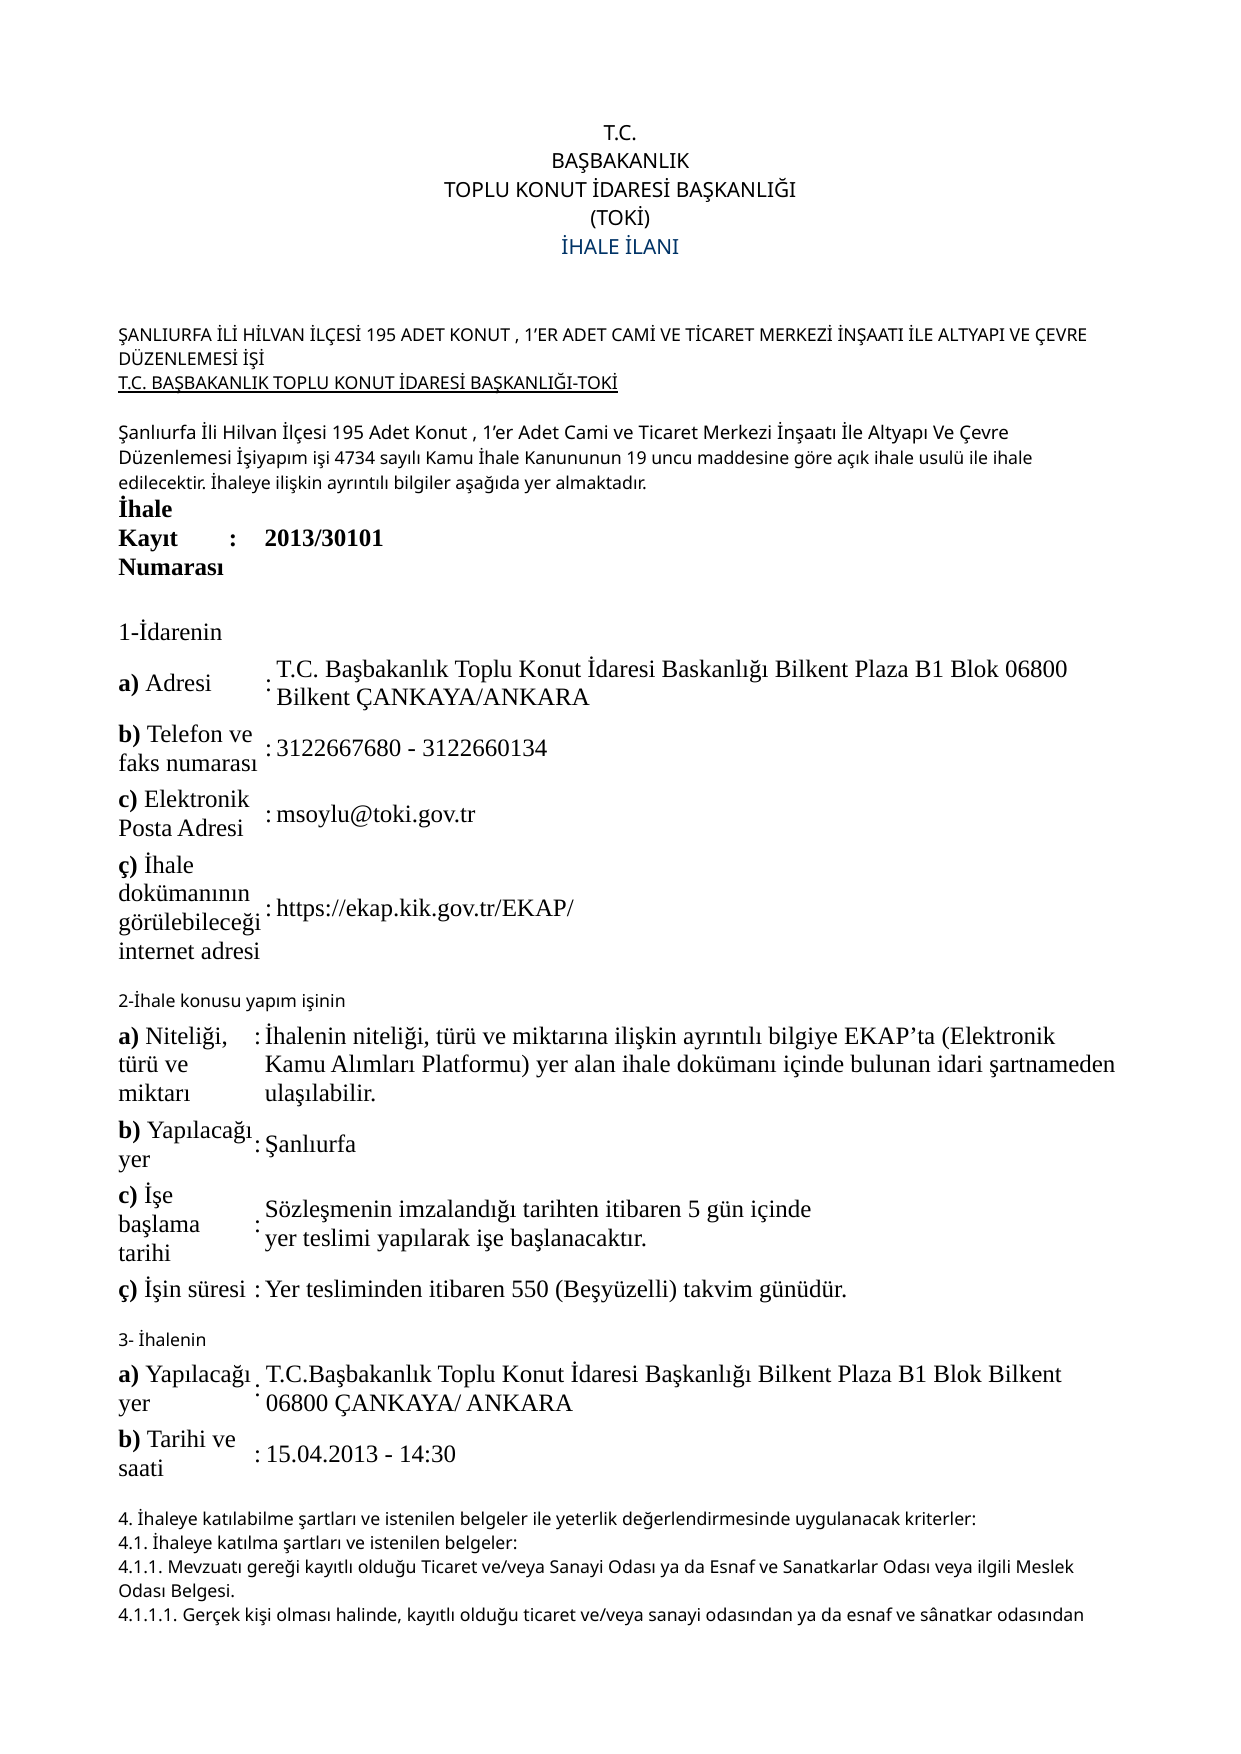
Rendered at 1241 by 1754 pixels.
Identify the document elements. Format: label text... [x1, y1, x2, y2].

table_header a) Yapılacağı yer [118, 1351, 254, 1417]
table_cell 3122667680 - 3122660134 [276, 711, 1122, 777]
table_cell a) Adresi [118, 646, 265, 711]
table_cell : [254, 1107, 264, 1172]
text İHALE İLANI [118, 232, 1122, 260]
table_cell : [265, 777, 276, 842]
table_cell ç) İhale dokümanının görülebileceği internet adresi [118, 842, 265, 965]
table_cell : [254, 1417, 266, 1482]
table_cell Sözleşmenin imzalandığı tarihten itibaren 5 gün içinde yer teslimi yapılarak işe başlanacaktır. [265, 1173, 1122, 1266]
text T.C. BAŞBAKANLIK TOPLU KONUT İDARESİ BAŞKANLIĞI-TOKİ Şanlıurfa İli Hilvan İlçesi 195 Adet Konut , 1’er Adet Cami ve Ticaret Merkezi İnşaatı İle Altyapı Ve Çevre Düzenlemesi İşiyapım işi 4734 sayılı Kamu İhale Kanununun 19 uncu maddesine göre açık ihale usulü ile ihale edilecektir. İhaleye ilişkin ayrıntılı bilgiler aşağıda yer almaktadır. [118, 371, 1122, 494]
text BAŞBAKANLIK [118, 147, 1122, 175]
table_cell b) Tarihi ve saati [118, 1417, 254, 1482]
table_cell : [265, 646, 276, 711]
table_header 2013/30101 [264, 494, 1122, 581]
table_cell Şanlıurfa [265, 1107, 1122, 1172]
table_cell : [254, 1173, 264, 1266]
table_header 1-İdarenin [118, 609, 1122, 646]
table_header T.C.Başbakanlık Toplu Konut İdaresi Başkanlığı Bilkent Plaza B1 Blok Bilkent 06800 ÇANKAYA/ ANKARA [266, 1351, 1122, 1417]
table_header : [254, 1351, 266, 1417]
table_header : [229, 494, 264, 581]
text ŞANLIURFA İLİ HİLVAN İLÇESİ 195 ADET KONUT , 1’ER ADET CAMİ VE TİCARET MERKEZİ İNŞAATI İLE ALTYAPI VE ÇEVRE DÜZENLEMESİ İŞİ [118, 322, 1122, 371]
table_header : [254, 1013, 264, 1107]
text 4. İhaleye katılabilme şartları ve istenilen belgeler ile yeterlik değerlendirmesinde uygulanacak kriterler: 4.1. İhaleye katılma şartları ve istenilen belgeler: 4.1.1. Mevzuatı gereği kayıtlı olduğu Ticaret ve/veya Sanayi Odası ya da Esnaf ve Sanatkarlar Odası veya ilgili Meslek Odası Belgesi. 4.1.1.1. Gerçek kişi olması halinde, kayıtlı olduğu ticaret ve/veya sanayi odasından ya da esnaf ve sânatkar odasından [118, 1482, 1122, 1627]
text 3- İhalenin [118, 1303, 1122, 1351]
table_cell b) Yapılacağı yer [118, 1107, 254, 1172]
table_cell : [265, 842, 276, 965]
table_cell c) Elektronik Posta Adresi [118, 777, 265, 842]
table_cell 15.04.2013 - 14:30 [266, 1417, 1122, 1482]
text TOPLU KONUT İDARESİ BAŞKANLIĞI [118, 175, 1122, 203]
table_cell https://ekap.kik.gov.tr/EKAP/ [276, 842, 1122, 965]
table_cell : [265, 711, 276, 777]
text (TOKİ) [118, 203, 1122, 232]
table_header İhale Kayıt Numarası [118, 494, 229, 581]
text 2-İhale konusu yapım işinin [118, 965, 1122, 1013]
table_cell Yer tesliminden itibaren 550 (Beşyüzelli) takvim günüdür. [265, 1266, 1122, 1303]
table_cell T.C. Başbakanlık Toplu Konut İdaresi Baskanlığı Bilkent Plaza B1 Blok 06800 Bilkent ÇANKAYA/ANKARA [276, 646, 1122, 711]
text T.C. [118, 118, 1122, 147]
table_header İhalenin niteliği, türü ve miktarına ilişkin ayrıntılı bilgiye EKAP’ta (Elektronik Kamu Alımları Platformu) yer alan ihale dokümanı içinde bulunan idari şartnameden ulaşılabilir. [265, 1013, 1122, 1107]
table_cell msoylu@toki.gov.tr [276, 777, 1122, 842]
table_header a) Niteliği, türü ve miktarı [118, 1013, 254, 1107]
table_cell : [254, 1266, 264, 1303]
table_cell ç) İşin süresi [118, 1266, 254, 1303]
table_cell c) İşe başlama tarihi [118, 1173, 254, 1266]
table_cell b) Telefon ve faks numarası [118, 711, 265, 777]
